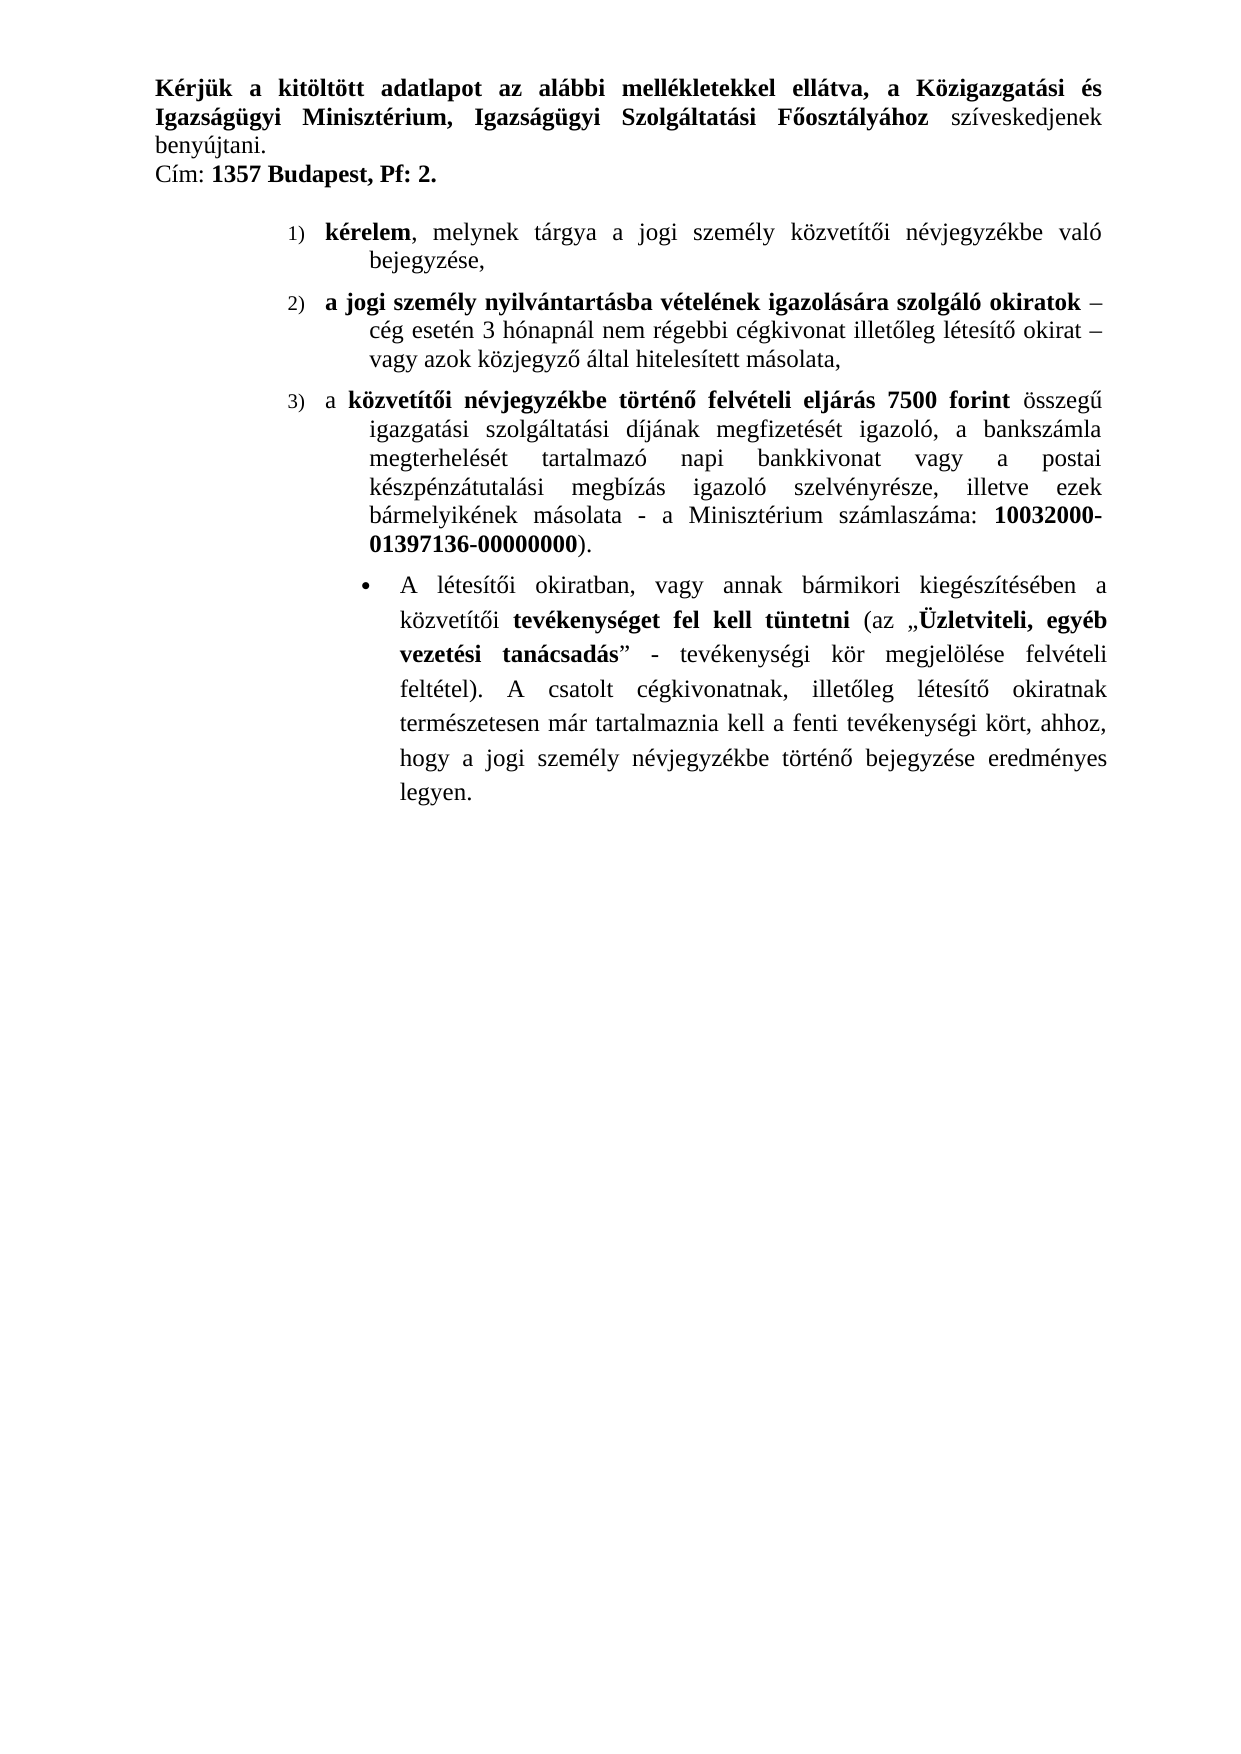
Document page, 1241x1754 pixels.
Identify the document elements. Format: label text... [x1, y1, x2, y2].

list A létesítői okiratban, vagy annak bármikori kiegészítésében a közvetítői tevékenységet fel kell tüntetni (az „Üzletviteli, egyéb vezetési tanácsadás” - tevékenységi kör megjelölése felvételi feltétel). A csatolt cégkivonatnak, illetőleg létesítő okiratnak természetesen már tartalmaznia kell a fenti tevékenységi kört, ahhoz, hogy a jogi személy névjegyzékbe történő bejegyzése eredményes legyen. [362, 571, 1107, 806]
list a jogi személy nyilvántartásba vételének igazolására szolgáló okiratok – cég esetén 3 hónapnál nem régebbi cégkivonat illetőleg létesítő okirat – vagy azok közjegyző által hitelesített másolata, [287, 287, 1102, 373]
text Kérjük a kitöltött adatlapot az alábbi mellékletekkel ellátva, a Közigazgatási és Igazságügyi Minisztérium, Igazságügyi Szolgáltatási Főosztályához szíveskedjenek benyújtani. [155, 73, 1102, 159]
text Cím: 1357 Budapest, Pf: 2. [155, 159, 1102, 188]
list a közvetítői névjegyzékbe történő felvételi eljárás 7500 forint összegű igazgatási szolgáltatási díjának megfizetését igazoló, a bankszámla megterhelését tartalmazó napi bankkivonat vagy a postai készpénzátutalási megbízás igazoló szelvényrésze, illetve ezek bármelyikének másolata - a Minisztérium számlaszáma: 10032000-01397136-00000000). [287, 386, 1102, 558]
list kérelem, melynek tárgya a jogi személy közvetítői névjegyzékbe való bejegyzése, [287, 217, 1102, 274]
